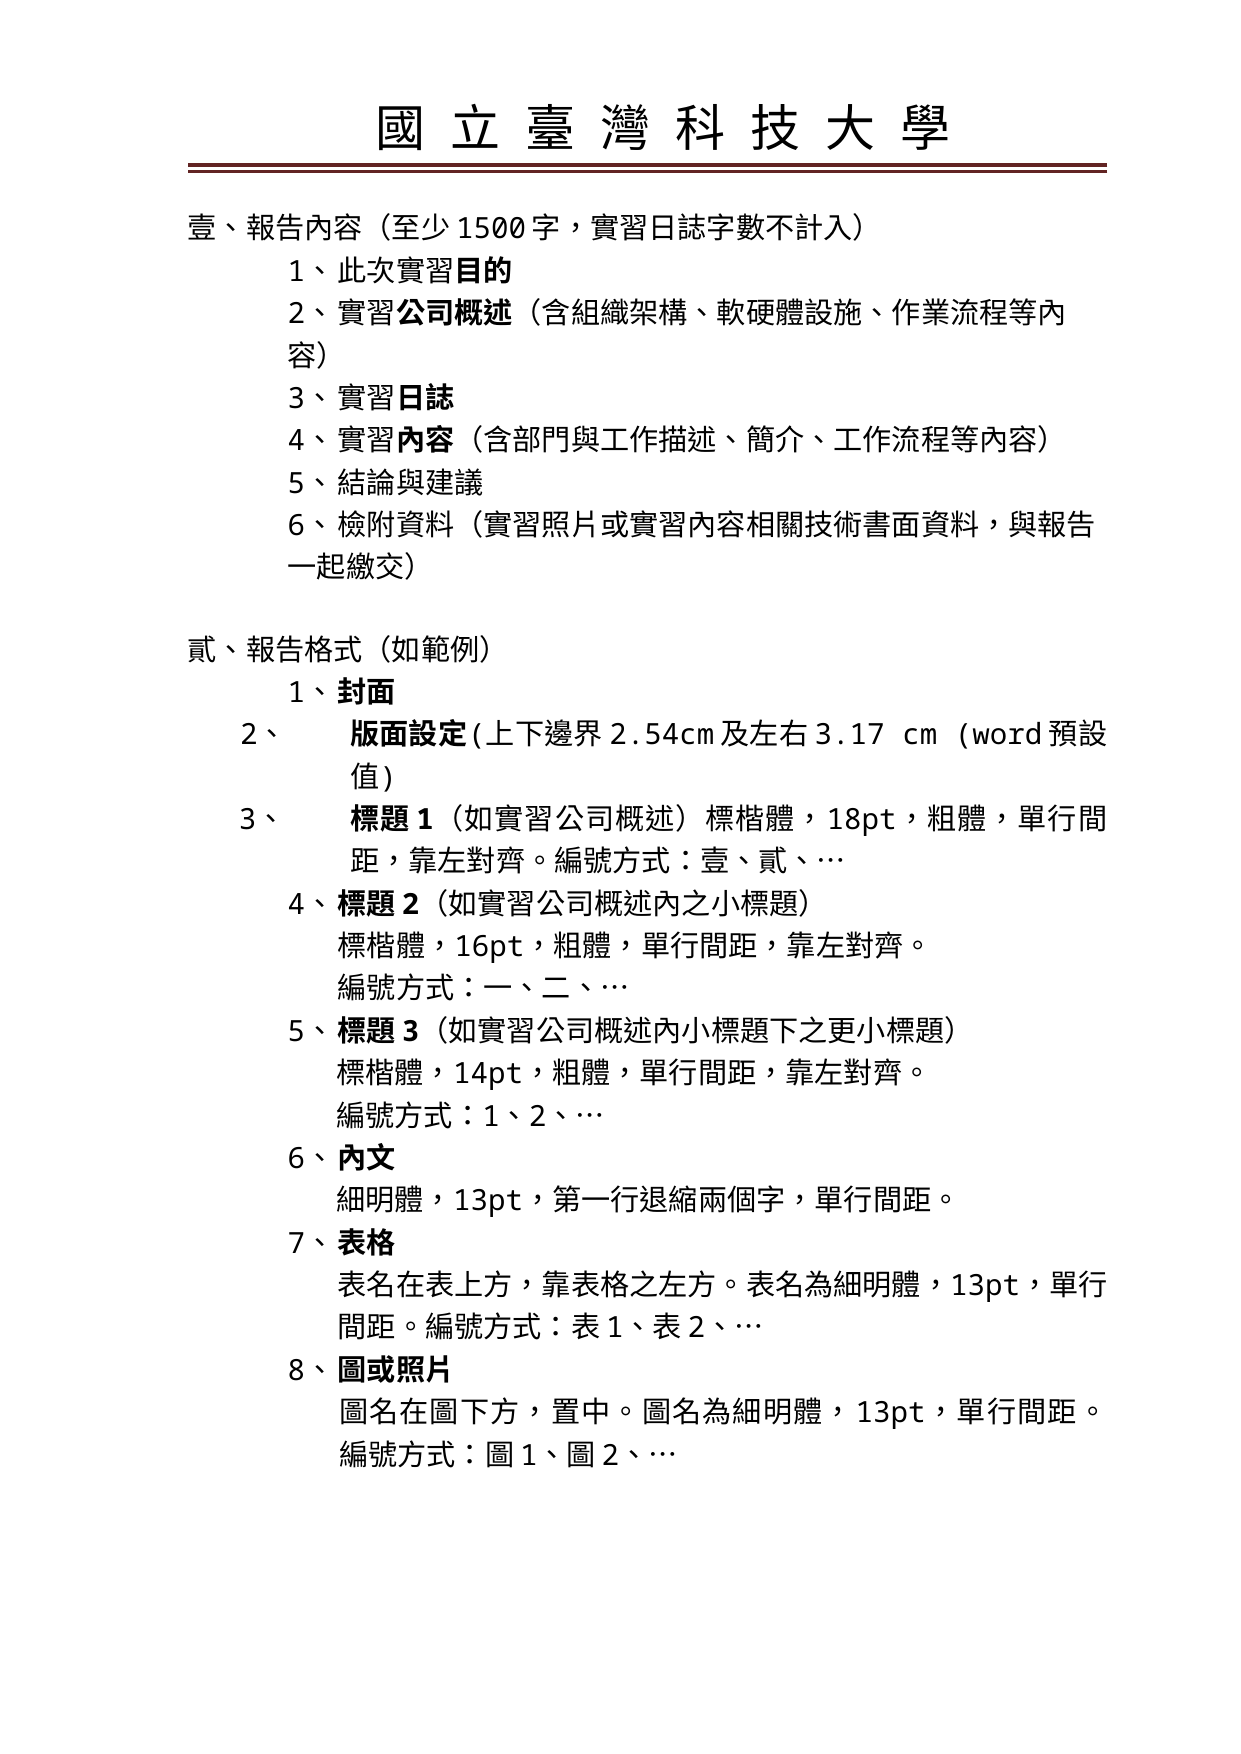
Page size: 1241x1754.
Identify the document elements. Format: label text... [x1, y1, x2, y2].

list 表格 [287, 1219, 1107, 1262]
text 編號方式：一、二、… [337, 965, 1107, 1007]
list 圖或照片 [287, 1346, 1107, 1389]
list 實習內容（含部門與工作描述、簡介、工作流程等內容） [287, 417, 1107, 459]
text 壹、報告內容（至少1500字，實習日誌字數不計入） [187, 205, 1107, 247]
list 封面 [287, 668, 1107, 711]
list 此次實習目的 [287, 247, 1107, 290]
list 標題1（如實習公司概述）標楷體，18pt，粗體，單行間距，靠左對齊。編號方式：壹、貳、… [238, 796, 1107, 880]
list 結論與建議 [287, 459, 1107, 502]
text 貳、報告格式（如範例） [187, 626, 1107, 668]
list 實習公司概述（含組織架構、軟硬體設施、作業流程等內容） [287, 290, 1107, 374]
list 標題2（如實習公司概述內之小標題） [287, 880, 1107, 923]
text 標楷體，16pt，粗體，單行間距，靠左對齊。 [337, 923, 1107, 965]
text 標楷體，14pt，粗體，單行間距，靠左對齊。 [336, 1050, 1107, 1092]
text 編號方式：1、2、… [336, 1092, 1107, 1134]
list 版面設定(上下邊界2.54cm及左右3.17 cm (word預設值) [240, 711, 1107, 796]
list 檢附資料（實習照片或實習內容相關技術書面資料，與報告一起繳交） [287, 502, 1107, 586]
text 圖名在圖下方，置中。圖名為細明體，13pt，單行間距。編號方式：圖1、圖2、… [339, 1389, 1107, 1474]
text 表名在表上方，靠表格之左方。表名為細明體，13pt，單行間距。編號方式：表1、表2、… [337, 1262, 1107, 1346]
list 標題3（如實習公司概述內小標題下之更小標題） [287, 1007, 1107, 1050]
text 細明體，13pt，第一行退縮兩個字，單行間距。 [336, 1177, 1107, 1219]
list 實習日誌 [287, 374, 1107, 417]
list 內文 [287, 1134, 1107, 1177]
